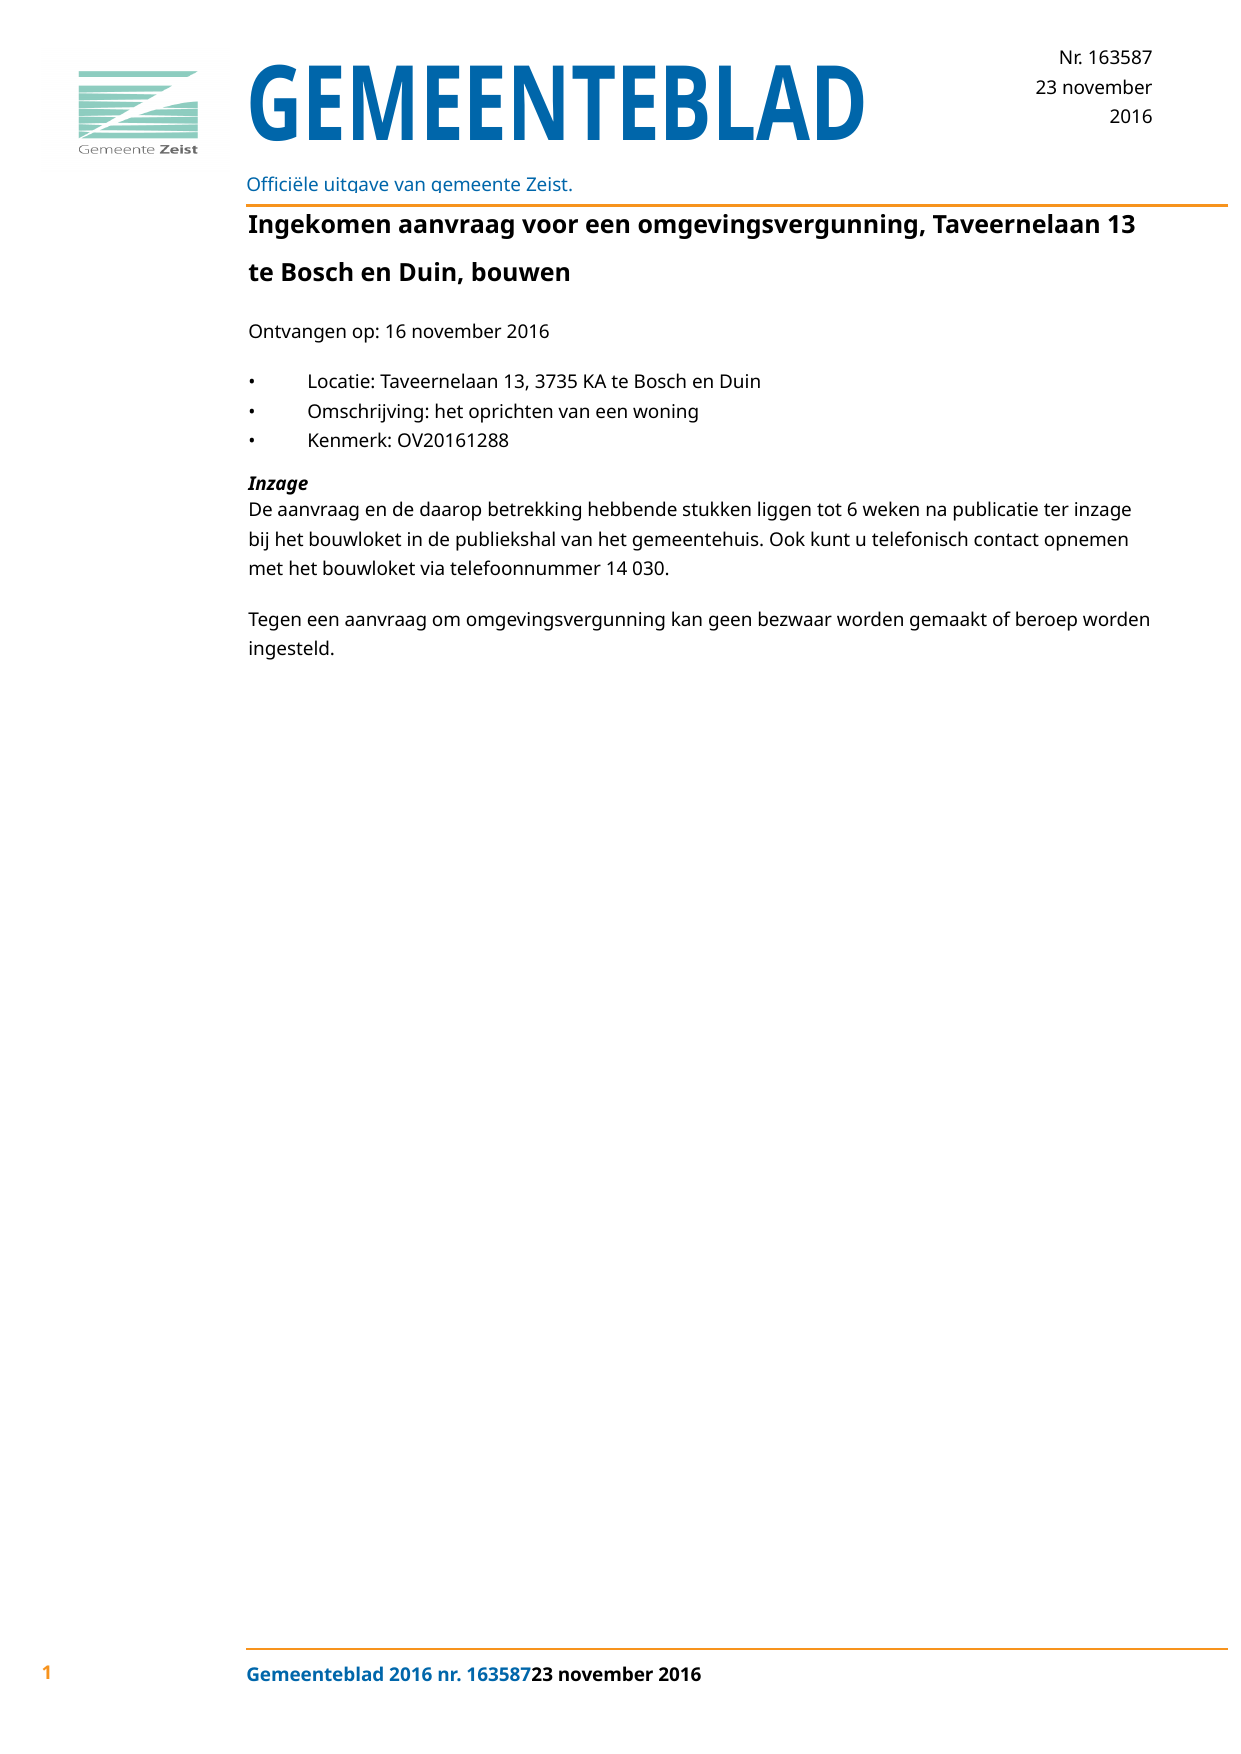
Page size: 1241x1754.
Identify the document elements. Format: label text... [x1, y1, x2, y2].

text Ingekomen aanvraag voor een omgevingsvergunning, Taveernelaan 13 te Bosch en Duin, bouwen [248, 207, 1152, 288]
text De aanvraag en de daarop betrekking hebbende stukken liggen tot 6 weken na publicatie ter inzage bij het bouwloket in de publiekshal van het gemeentehuis. Ook kunt u telefonisch contact opnemen met het bouwloket via telefoonnummer 14 030. [248, 496, 1152, 581]
text Tegen een aanvraag om omgevingsvergunning kan geen bezwaar worden gemaakt of beroep worden ingesteld. [248, 606, 1152, 661]
list Omschrijving: het oprichten van een woning [248, 398, 1152, 424]
text Inzage [248, 471, 1152, 496]
text Ontvangen op: 16 november 2016 [248, 318, 1152, 344]
list Kenmerk: OV20161288 [248, 427, 1152, 453]
picture [41, 47, 231, 172]
list Locatie: Taveernelaan 13, 3735 KA te Bosch en Duin [248, 368, 1152, 394]
